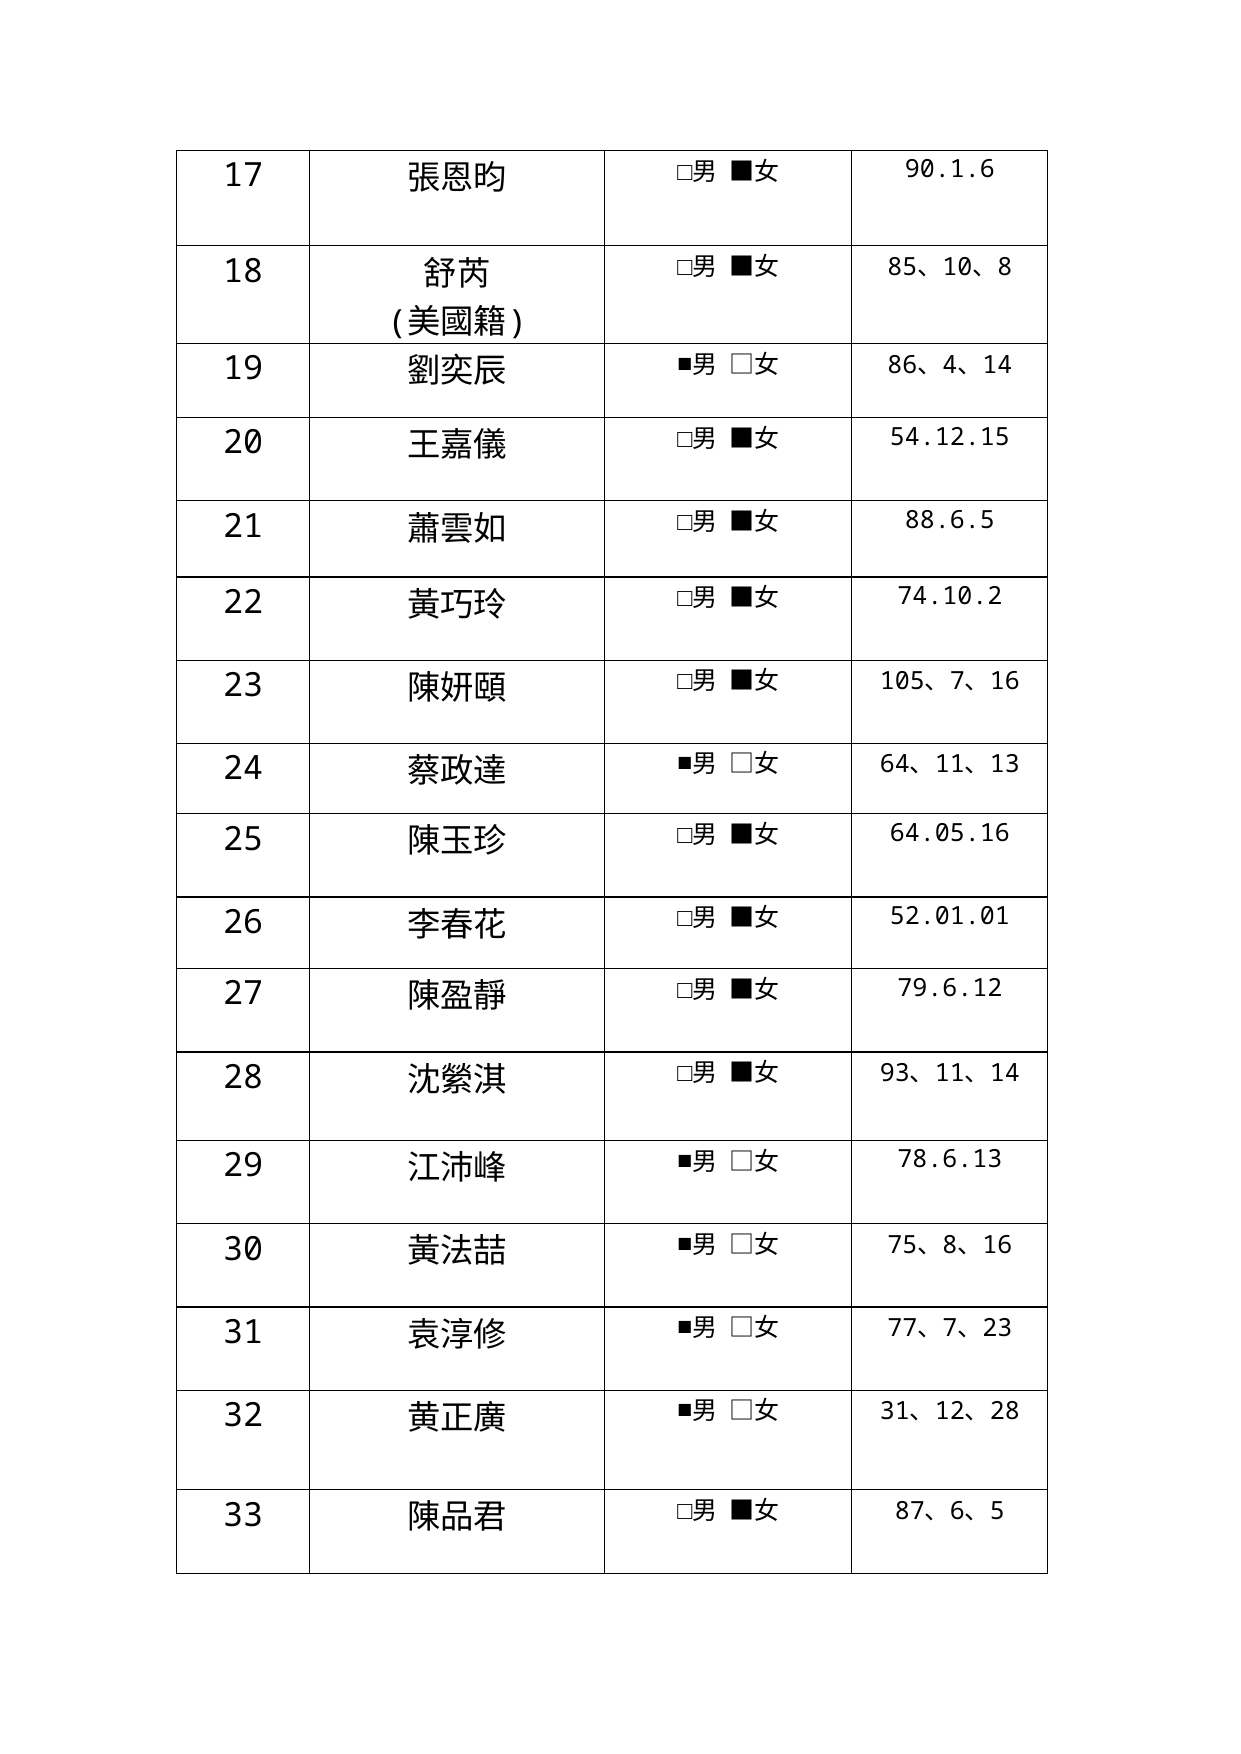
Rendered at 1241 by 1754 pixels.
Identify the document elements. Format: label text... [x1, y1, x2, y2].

table_cell 88.6.5 [852, 501, 1047, 576]
table_cell □男 ■女 [605, 1490, 851, 1572]
table_cell □男 ■女 [605, 578, 851, 660]
table_cell 77、7、23 [852, 1308, 1047, 1390]
table_cell ■男 □女 [605, 744, 851, 813]
table_cell 陳玉珍 [310, 814, 604, 896]
table_cell 沈縈淇 [310, 1053, 604, 1140]
table_cell 19 [177, 344, 309, 417]
table_cell 黃巧玲 [310, 578, 604, 660]
table_cell □男 ■女 [605, 1053, 851, 1140]
table_cell ■男 □女 [605, 1141, 851, 1223]
table_cell □男 ■女 [605, 969, 851, 1051]
table_cell 74.10.2 [852, 578, 1047, 660]
table_cell 王嘉儀 [310, 418, 604, 500]
table_cell □男 ■女 [605, 501, 851, 576]
table_cell 蕭雲如 [310, 501, 604, 576]
table_cell 21 [177, 501, 309, 576]
table_cell ■男 □女 [605, 1391, 851, 1489]
table_cell ■男 □女 [605, 344, 851, 417]
table_cell 舒芮 (美國籍) [310, 246, 604, 343]
table_cell 85、10、8 [852, 246, 1047, 343]
table_cell 54.12.15 [852, 418, 1047, 500]
table_cell 86、4、14 [852, 344, 1047, 417]
table_cell 75、8、16 [852, 1224, 1047, 1306]
table_cell 20 [177, 418, 309, 500]
table_cell 23 [177, 661, 309, 743]
table_cell 52.01.01 [852, 898, 1047, 968]
table_cell 28 [177, 1053, 309, 1140]
table_cell 29 [177, 1141, 309, 1223]
table_cell 33 [177, 1490, 309, 1572]
table_cell 87、6、5 [852, 1490, 1047, 1572]
table_cell 78.6.13 [852, 1141, 1047, 1223]
table_cell □男 ■女 [605, 246, 851, 343]
table_cell 袁淳修 [310, 1308, 604, 1390]
table_cell ■男 □女 [605, 1308, 851, 1390]
table_cell 30 [177, 1224, 309, 1306]
table_cell 105、7、16 [852, 661, 1047, 743]
table_cell 27 [177, 969, 309, 1051]
table_cell 64、11、13 [852, 744, 1047, 813]
table_cell 黃法喆 [310, 1224, 604, 1306]
table_cell 90.1.6 [852, 151, 1047, 245]
table_cell 17 [177, 151, 309, 245]
table_cell 32 [177, 1391, 309, 1489]
table_cell 陳妍頤 [310, 661, 604, 743]
table_cell 22 [177, 578, 309, 660]
table_cell 陳盈靜 [310, 969, 604, 1051]
table_cell 24 [177, 744, 309, 813]
table_cell □男 ■女 [605, 151, 851, 245]
table_cell □男 ■女 [605, 661, 851, 743]
table_cell 25 [177, 814, 309, 896]
table_cell 18 [177, 246, 309, 343]
table_cell 26 [177, 898, 309, 968]
table_cell 93、11、14 [852, 1053, 1047, 1140]
table_cell □男 ■女 [605, 814, 851, 896]
table_cell 張恩昀 [310, 151, 604, 245]
table_cell 蔡政達 [310, 744, 604, 813]
table_cell 79.6.12 [852, 969, 1047, 1051]
table_cell 江沛峰 [310, 1141, 604, 1223]
table_cell 64.05.16 [852, 814, 1047, 896]
table_cell 陳品君 [310, 1490, 604, 1572]
table_cell 31 [177, 1308, 309, 1390]
table_cell ■男 □女 [605, 1224, 851, 1306]
table_cell 31、12、28 [852, 1391, 1047, 1489]
table_cell 劉奕辰 [310, 344, 604, 417]
table_cell □男 ■女 [605, 898, 851, 968]
table_cell 李春花 [310, 898, 604, 968]
table_cell 黄正廣 [310, 1391, 604, 1489]
table_cell □男 ■女 [605, 418, 851, 500]
